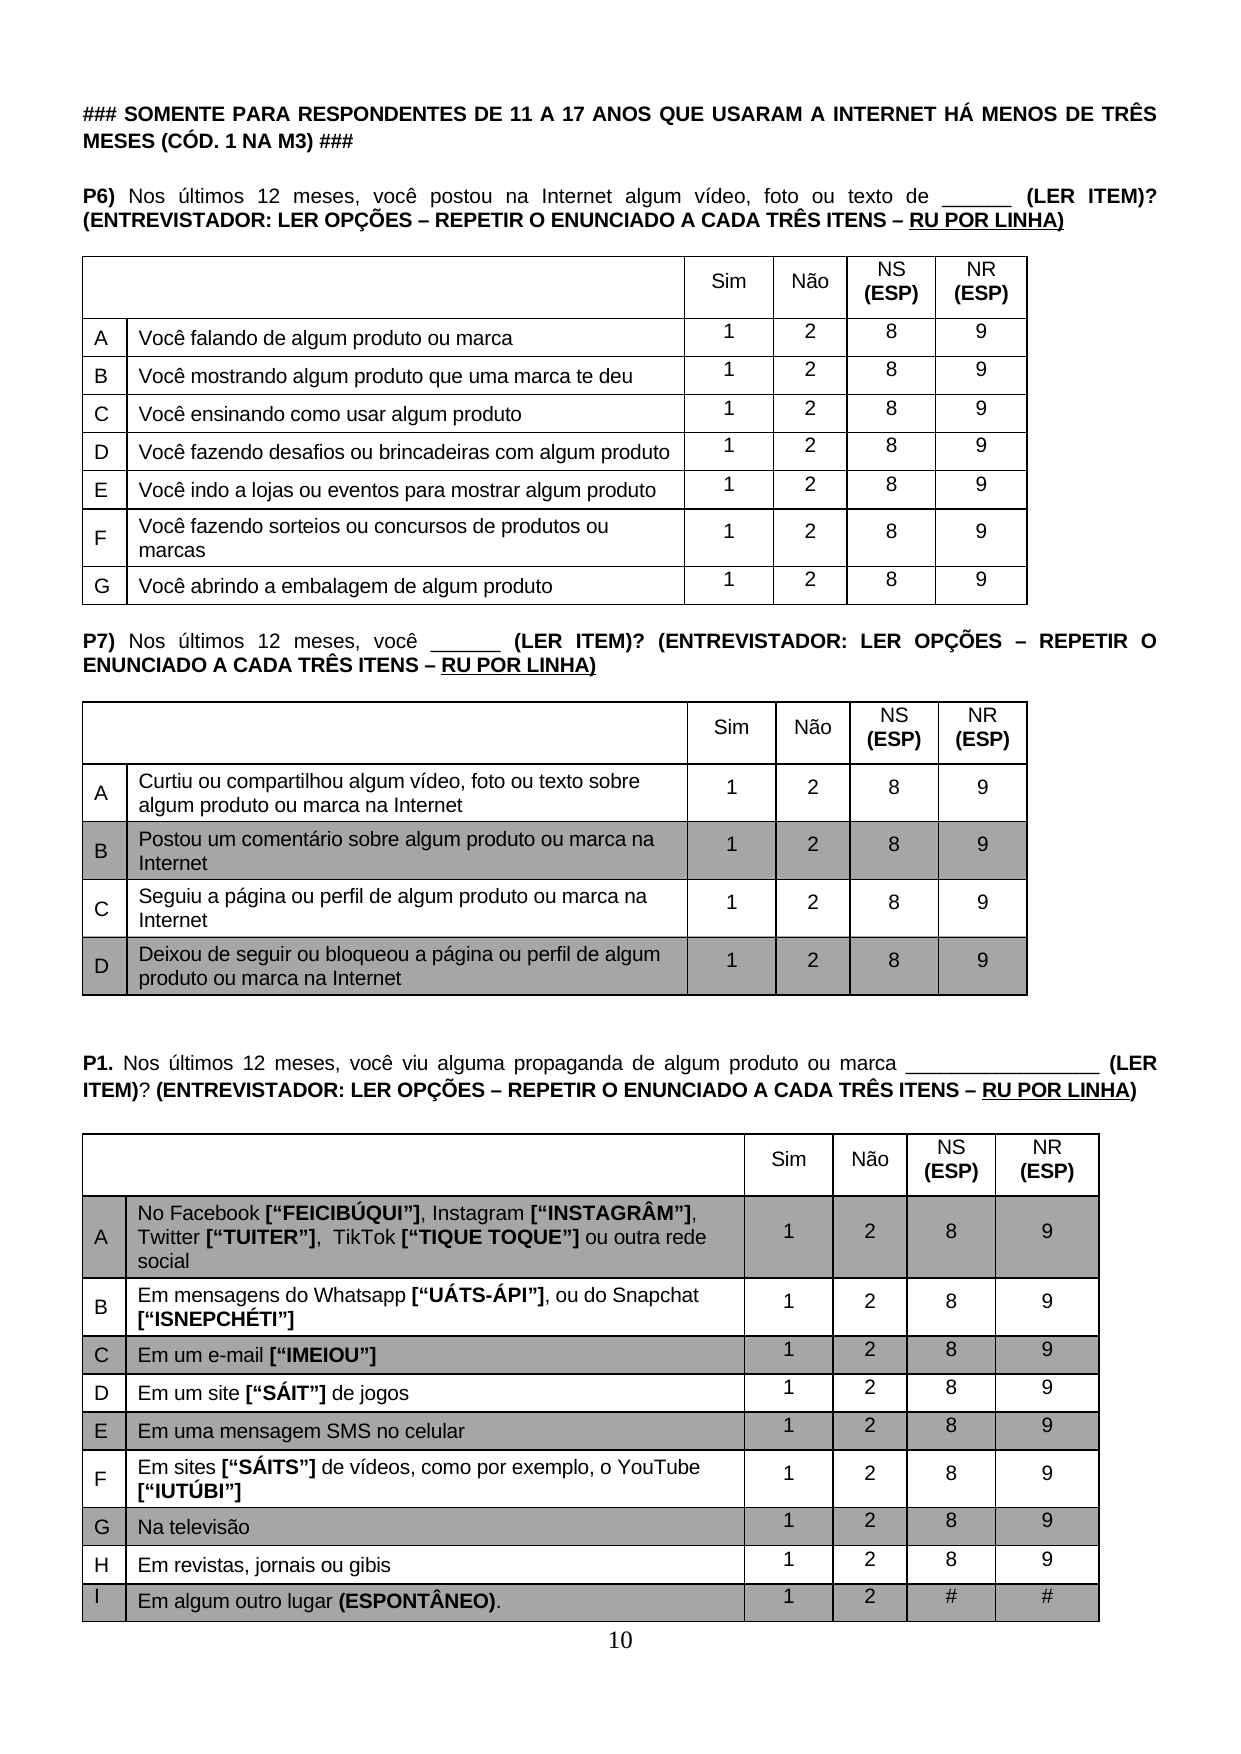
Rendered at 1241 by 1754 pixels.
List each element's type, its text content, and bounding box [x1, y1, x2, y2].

table_cell 1 [745, 1508, 832, 1545]
table_cell 1 [745, 1585, 832, 1621]
table_cell Em um e-mail [“IMEIOU”] [127, 1337, 744, 1373]
table_cell 9 [936, 433, 1026, 470]
table_cell 9 [936, 510, 1026, 566]
table_cell Em revistas, jornais ou gibis [127, 1546, 744, 1583]
table_cell Em um site [“SÁIT”] de jogos [127, 1375, 744, 1411]
table_cell 8 [848, 357, 935, 394]
table_cell 8 [908, 1279, 995, 1335]
table_cell 2 [834, 1585, 906, 1621]
table_cell C [83, 880, 126, 936]
table_cell 9 [996, 1197, 1098, 1277]
table_cell 8 [851, 880, 938, 936]
table_cell Em mensagens do Whatsapp [“UÁTS-ÁPI”], ou do Snapchat [“ISNEPCHÉTI”] [127, 1279, 744, 1335]
table_cell 9 [939, 880, 1026, 936]
table_cell 2 [774, 510, 846, 566]
table_header [83, 257, 684, 318]
table_cell 9 [936, 357, 1026, 394]
table_cell Deixou de seguir ou bloqueou a página ou perfil de algum produto ou marca na Internet [128, 938, 687, 994]
table_cell 9 [996, 1508, 1098, 1545]
table_cell Na televisão [127, 1508, 744, 1545]
table_cell B [83, 1279, 125, 1335]
table_cell 8 [908, 1375, 995, 1411]
table_cell Em sites [“SÁITS”] de vídeos, como por exemplo, o YouTube [“IUTÚBI”] [127, 1451, 744, 1507]
table_cell 2 [777, 938, 849, 994]
table_header Não [834, 1135, 906, 1195]
table_cell 8 [848, 319, 935, 356]
table_cell Em uma mensagem SMS no celular [127, 1413, 744, 1449]
table_cell 8 [908, 1197, 995, 1277]
table_cell H [83, 1546, 125, 1583]
table_cell 1 [745, 1413, 832, 1449]
table_cell B [83, 357, 126, 394]
table_cell 1 [688, 880, 775, 936]
table_cell 1 [745, 1375, 832, 1411]
table_cell 2 [834, 1546, 906, 1583]
table_cell 1 [685, 433, 773, 470]
table_cell Curtiu ou compartilhou algum vídeo, foto ou texto sobre algum produto ou marca na Internet [128, 765, 687, 821]
table_cell 8 [848, 567, 935, 604]
table_cell 2 [774, 319, 846, 356]
table_cell Você abrindo a embalagem de algum produto [128, 567, 684, 604]
table_cell 9 [996, 1279, 1098, 1335]
table_cell 9 [936, 319, 1026, 356]
table_cell 8 [851, 938, 938, 994]
table_cell C [83, 1337, 125, 1373]
table_header NR (ESP) [996, 1135, 1098, 1195]
table_cell 8 [851, 765, 938, 821]
table_cell 2 [834, 1279, 906, 1335]
table_cell 8 [908, 1413, 995, 1449]
table_cell C [83, 395, 126, 432]
table_cell E [83, 471, 126, 508]
table_header Não [777, 703, 849, 763]
table_cell 8 [848, 471, 935, 508]
table_cell Em algum outro lugar (ESPONTÂNEO). [127, 1585, 744, 1621]
table_cell 9 [939, 938, 1026, 994]
table_cell 8 [848, 433, 935, 470]
table_header Sim [688, 703, 775, 763]
table_cell 1 [685, 319, 773, 356]
table_cell Postou um comentário sobre algum produto ou marca na Internet [128, 822, 687, 879]
table_cell 2 [834, 1337, 906, 1373]
table_cell 1 [685, 510, 773, 566]
table_cell Você indo a lojas ou eventos para mostrar algum produto [128, 471, 684, 508]
table_header NR (ESP) [939, 703, 1026, 763]
table_cell D [83, 433, 126, 470]
table_cell 2 [834, 1375, 906, 1411]
table_cell 9 [936, 567, 1026, 604]
table_cell D [83, 1375, 125, 1411]
table_cell 8 [848, 510, 935, 566]
table_cell G [83, 1508, 125, 1545]
text ### SOMENTE PARA RESPONDENTES DE 11 A 17 ANOS QUE USARAM A INTERNET HÁ MENOS DE TRÊS MESES (CÓD. 1 NA M3) ### [83, 101, 1157, 153]
table_cell 9 [996, 1546, 1098, 1583]
table_cell 1 [745, 1546, 832, 1583]
table_cell No Facebook [“FEICIBÚQUI”], Instagram [“INSTAGRÂM”], Twitter [“TUITER”], TikTok [“TIQUE TOQUE”] ou outra rede social [127, 1197, 744, 1277]
table_cell F [83, 510, 126, 566]
table_cell 2 [774, 433, 846, 470]
table_cell 1 [685, 567, 773, 604]
table_cell 1 [745, 1337, 832, 1373]
table_cell 9 [936, 395, 1026, 432]
table_cell 9 [996, 1413, 1098, 1449]
table_cell Seguiu a página ou perfil de algum produto ou marca na Internet [128, 880, 687, 936]
table_cell 1 [745, 1451, 832, 1507]
table_cell 2 [834, 1451, 906, 1507]
table_header [83, 703, 687, 763]
table_cell 2 [774, 357, 846, 394]
table_cell 8 [851, 822, 938, 879]
table_header Sim [685, 257, 773, 318]
table_header NS (ESP) [908, 1135, 995, 1195]
table_cell 1 [745, 1279, 832, 1335]
table_cell 2 [834, 1508, 906, 1545]
table_cell 8 [908, 1546, 995, 1583]
table_header Não [774, 257, 846, 318]
table_cell A [83, 1197, 125, 1277]
table_header NR (ESP) [936, 257, 1026, 318]
table_cell Você fazendo sorteios ou concursos de produtos ou marcas [128, 510, 684, 566]
table_cell Você fazendo desafios ou brincadeiras com algum produto [128, 433, 684, 470]
table_cell 2 [774, 471, 846, 508]
table_cell 2 [777, 880, 849, 936]
table_cell G [83, 567, 126, 604]
table_cell A [83, 765, 126, 821]
table_cell D [83, 938, 126, 994]
table_cell 9 [996, 1451, 1098, 1507]
table_cell 2 [834, 1197, 906, 1277]
table_cell I [83, 1585, 125, 1621]
table_cell E [83, 1413, 125, 1449]
table_header Sim [745, 1135, 832, 1195]
table_cell 9 [939, 822, 1026, 879]
text P6) Nos últimos 12 meses, você postou na Internet algum vídeo, foto ou texto de ______ (LER ITEM)? (ENTREVISTADOR: LER OPÇÕES – REPETIR O ENUNCIADO A CADA TRÊS ITENS – RU POR LINHA) [83, 184, 1157, 232]
table_cell 1 [688, 765, 775, 821]
table_cell A [83, 319, 126, 356]
table_header NS (ESP) [851, 703, 938, 763]
table_cell 2 [774, 567, 846, 604]
table_cell 2 [777, 822, 849, 879]
table_cell Você falando de algum produto ou marca [128, 319, 684, 356]
table_cell B [83, 822, 126, 879]
table_cell 8 [908, 1451, 995, 1507]
table_cell F [83, 1451, 125, 1507]
table_cell 2 [834, 1413, 906, 1449]
text P1. Nos últimos 12 meses, você viu alguma propaganda de algum produto ou marca _________________ (LER ITEM)? (ENTREVISTADOR: LER OPÇÕES – REPETIR O ENUNCIADO A CADA TRÊS ITENS – RU POR LINHA) [83, 1051, 1157, 1102]
table_header NS (ESP) [848, 257, 935, 318]
table_cell 8 [848, 395, 935, 432]
table_cell Você ensinando como usar algum produto [128, 395, 684, 432]
table_cell 9 [996, 1337, 1098, 1373]
table_cell 1 [688, 938, 775, 994]
table_cell # [996, 1585, 1098, 1621]
table_header [83, 1135, 744, 1195]
table_cell 1 [685, 471, 773, 508]
table_cell Você mostrando algum produto que uma marca te deu [128, 357, 684, 394]
table_cell 9 [996, 1375, 1098, 1411]
text P7) Nos últimos 12 meses, você ______ (LER ITEM)? (ENTREVISTADOR: LER OPÇÕES – REPETIR O ENUNCIADO A CADA TRÊS ITENS – RU POR LINHA) [83, 629, 1157, 677]
table_cell 8 [908, 1337, 995, 1373]
table_cell 9 [939, 765, 1026, 821]
table_cell 1 [688, 822, 775, 879]
table_cell 2 [774, 395, 846, 432]
table_cell 8 [908, 1508, 995, 1545]
table_cell 1 [685, 357, 773, 394]
table_cell 2 [777, 765, 849, 821]
table_cell 9 [936, 471, 1026, 508]
table_cell 1 [745, 1197, 832, 1277]
table_cell # [908, 1585, 995, 1621]
table_cell 1 [685, 395, 773, 432]
